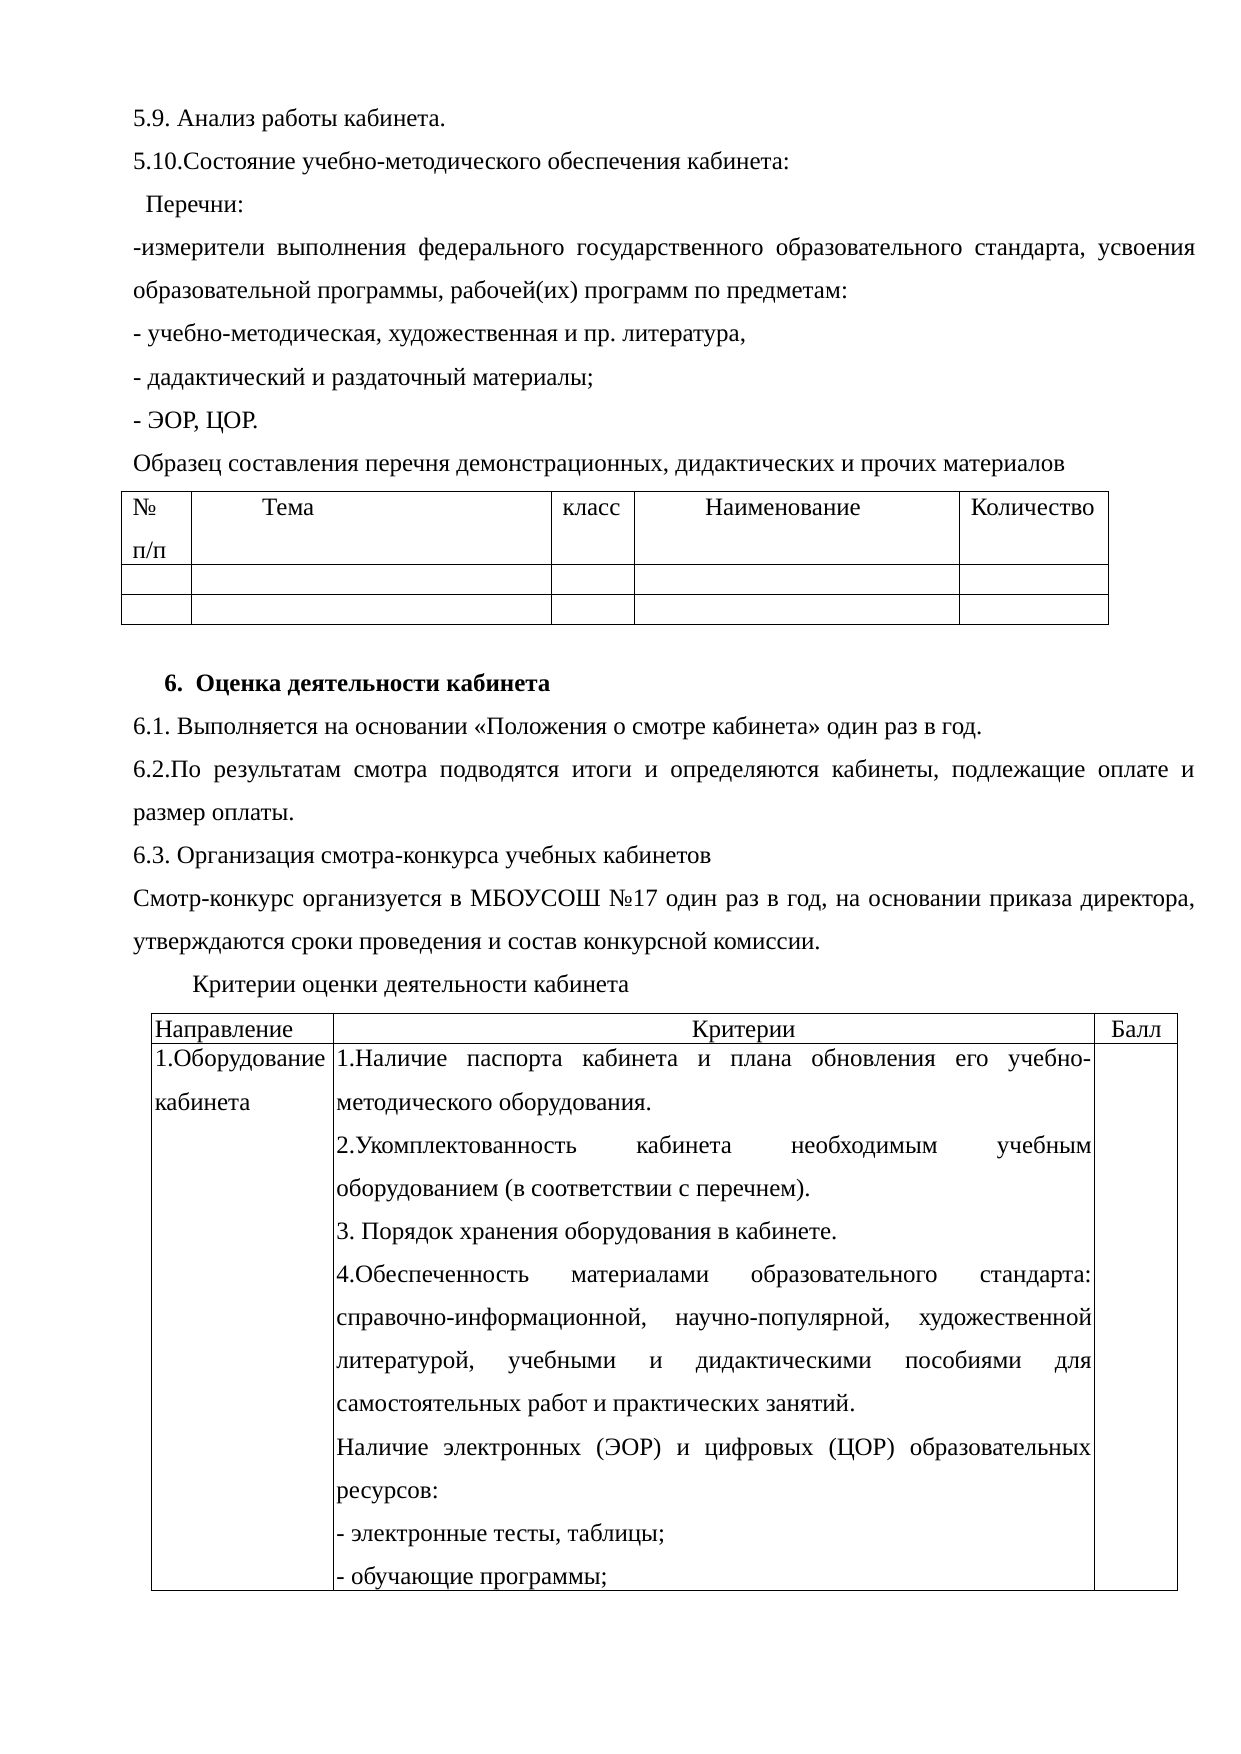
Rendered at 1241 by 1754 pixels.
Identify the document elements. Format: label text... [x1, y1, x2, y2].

text Смотр-конкурс организуется в МБОУСОШ №17 один раз в год, на основании приказа директора, утверждаются сроки проведения и состав конкурсной комиссии. [133, 883, 1196, 955]
table_header Критерии [334, 1014, 1094, 1042]
table_cell [960, 595, 1108, 623]
text Критерии оценки деятельности кабинета [133, 969, 1196, 998]
table_cell [960, 565, 1108, 594]
table_cell 1.Оборудование кабинета [152, 1044, 333, 1590]
table_header Тема [192, 492, 551, 564]
table_cell 1.Наличие паспорта кабинета и плана обновления его учебно-методического оборудования. 2.Укомплектованность кабинета необходимым учебным оборудованием (в соответствии с перечнем). 3. Порядок хранения оборудования в кабинете. 4.Обеспеченность материалами образовательного стандарта: справочно-информационной, научно-популярной, художественной литературой, учебными и дидактическими пособиями для самостоятельных работ и практических занятий. Наличие электронных (ЭОР) и цифровых (ЦОР) образовательных ресурсов: - электронные тесты, таблицы; - обучающие программы; [334, 1044, 1094, 1590]
text Образец составления перечня демонстрационных, дидактических и прочих материалов [133, 448, 1196, 477]
table_cell [635, 595, 959, 623]
text - учебно-методическая, художественная и пр. литература, [133, 318, 1196, 347]
table_header Направление [152, 1014, 333, 1042]
text 6.2.По результатам смотра подводятся итоги и определяются кабинеты, подлежащие оплате и размер оплаты. [133, 754, 1196, 826]
table_header Количество [960, 492, 1108, 564]
table_cell [1095, 1044, 1177, 1590]
text 5.9. Анализ работы кабинета. [133, 103, 1196, 132]
table_cell [192, 595, 551, 623]
text 6. Оценка деятельности кабинета [133, 668, 1196, 696]
text - ЭОР, ЦОР. [133, 405, 1196, 433]
text 6.1. Выполняется на основании «Положения о смотре кабинета» один раз в год. [133, 711, 1196, 739]
table_cell [552, 565, 634, 594]
table_cell [552, 595, 634, 623]
table_header Балл [1095, 1014, 1177, 1042]
text 6.3. Организация смотра-конкурса учебных кабинетов [133, 840, 1196, 869]
text -измерители выполнения федерального государственного образовательного стандарта, усвоения образовательной программы, рабочей(их) программ по предметам: [133, 232, 1196, 304]
table_cell [122, 595, 191, 623]
table_header № п/п [122, 492, 191, 564]
table_cell [192, 565, 551, 594]
text Перечни: [95, 189, 1196, 218]
text 5.10.Состояние учебно-методического обеспечения кабинета: [133, 146, 1196, 175]
table_header класс [552, 492, 634, 564]
table_cell [635, 565, 959, 594]
table_header Наименование [635, 492, 959, 564]
text - дадактический и раздаточный материалы; [133, 362, 1196, 390]
table_cell [122, 565, 191, 594]
